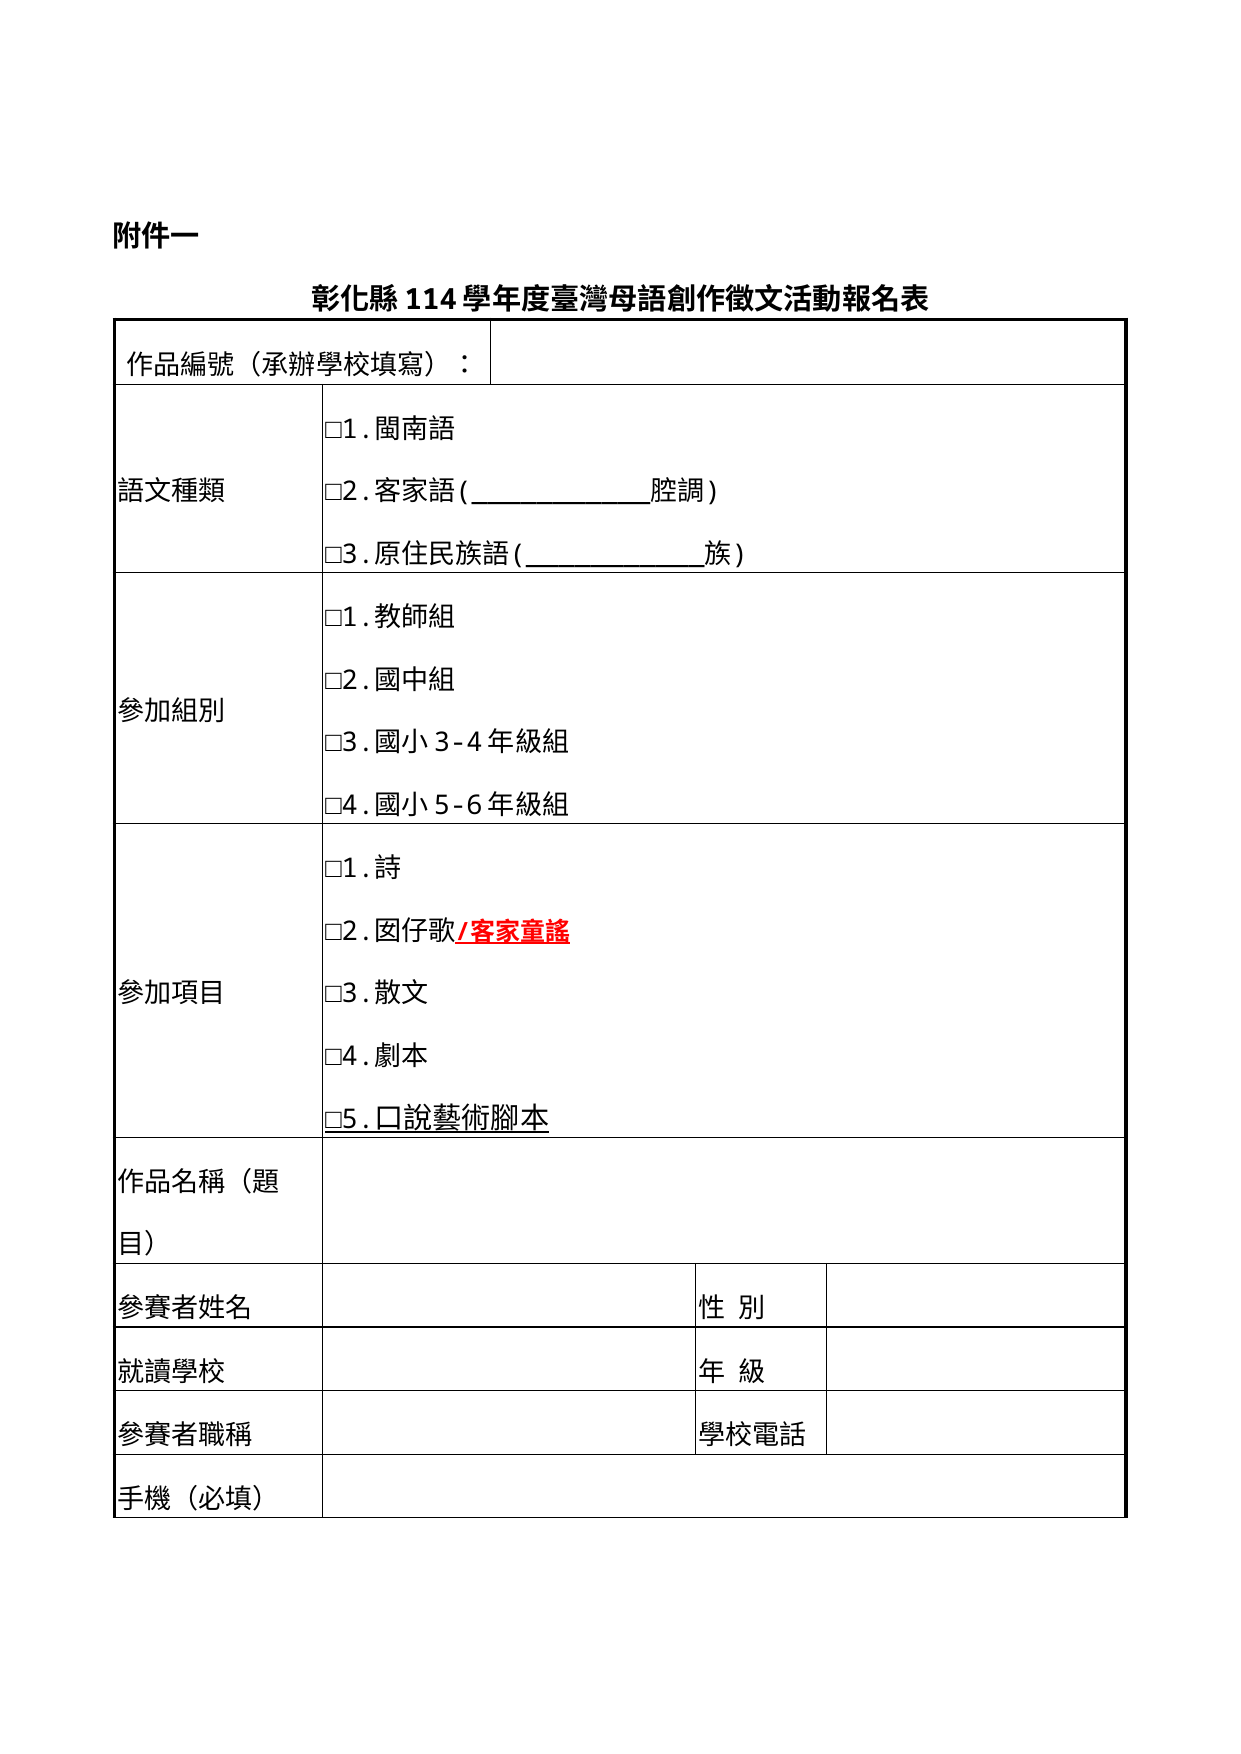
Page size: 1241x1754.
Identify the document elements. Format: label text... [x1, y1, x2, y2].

table_cell 參加項目 [116, 824, 322, 1137]
table_cell [827, 1328, 1124, 1390]
table_cell [827, 1264, 1124, 1326]
table_cell □1.教師組 □2.國中組 □3.國小3-4年級組 □4.國小5-6年級組 [323, 573, 1124, 823]
table_cell [323, 1455, 1124, 1517]
table_cell [323, 1138, 1124, 1263]
table_cell [323, 1391, 695, 1453]
text 彰化縣114學年度臺灣母語創作徵文活動報名表 [112, 255, 1128, 317]
table_cell 性 別 [696, 1264, 826, 1326]
table_header 作品編號（承辦學校填寫）： [116, 321, 490, 384]
table_cell 參賽者姓名 [116, 1264, 322, 1326]
table_cell [323, 1328, 695, 1390]
table_cell 年 級 [696, 1328, 826, 1390]
table_cell 參加組別 [116, 573, 322, 823]
table_cell 手機（必填） [116, 1455, 322, 1517]
table_cell 學校電話 [696, 1391, 826, 1453]
text 附件一 [112, 192, 1128, 255]
table_cell □1.閩南語 □2.客家語(___________腔調) □3.原住民族語(___________族) [323, 385, 1124, 572]
table_cell 語文種類 [116, 385, 322, 572]
table_header [491, 321, 1124, 384]
table_cell 參賽者職稱 [116, 1391, 322, 1453]
table_cell [323, 1264, 695, 1326]
table_cell 作品名稱（題目） [116, 1138, 322, 1263]
table_cell □1.詩 □2.囡仔歌/客家童謠 □3.散文 □4.劇本 □5.口說藝術腳本 [323, 824, 1124, 1137]
table_cell [827, 1391, 1124, 1453]
table_cell 就讀學校 [116, 1328, 322, 1390]
